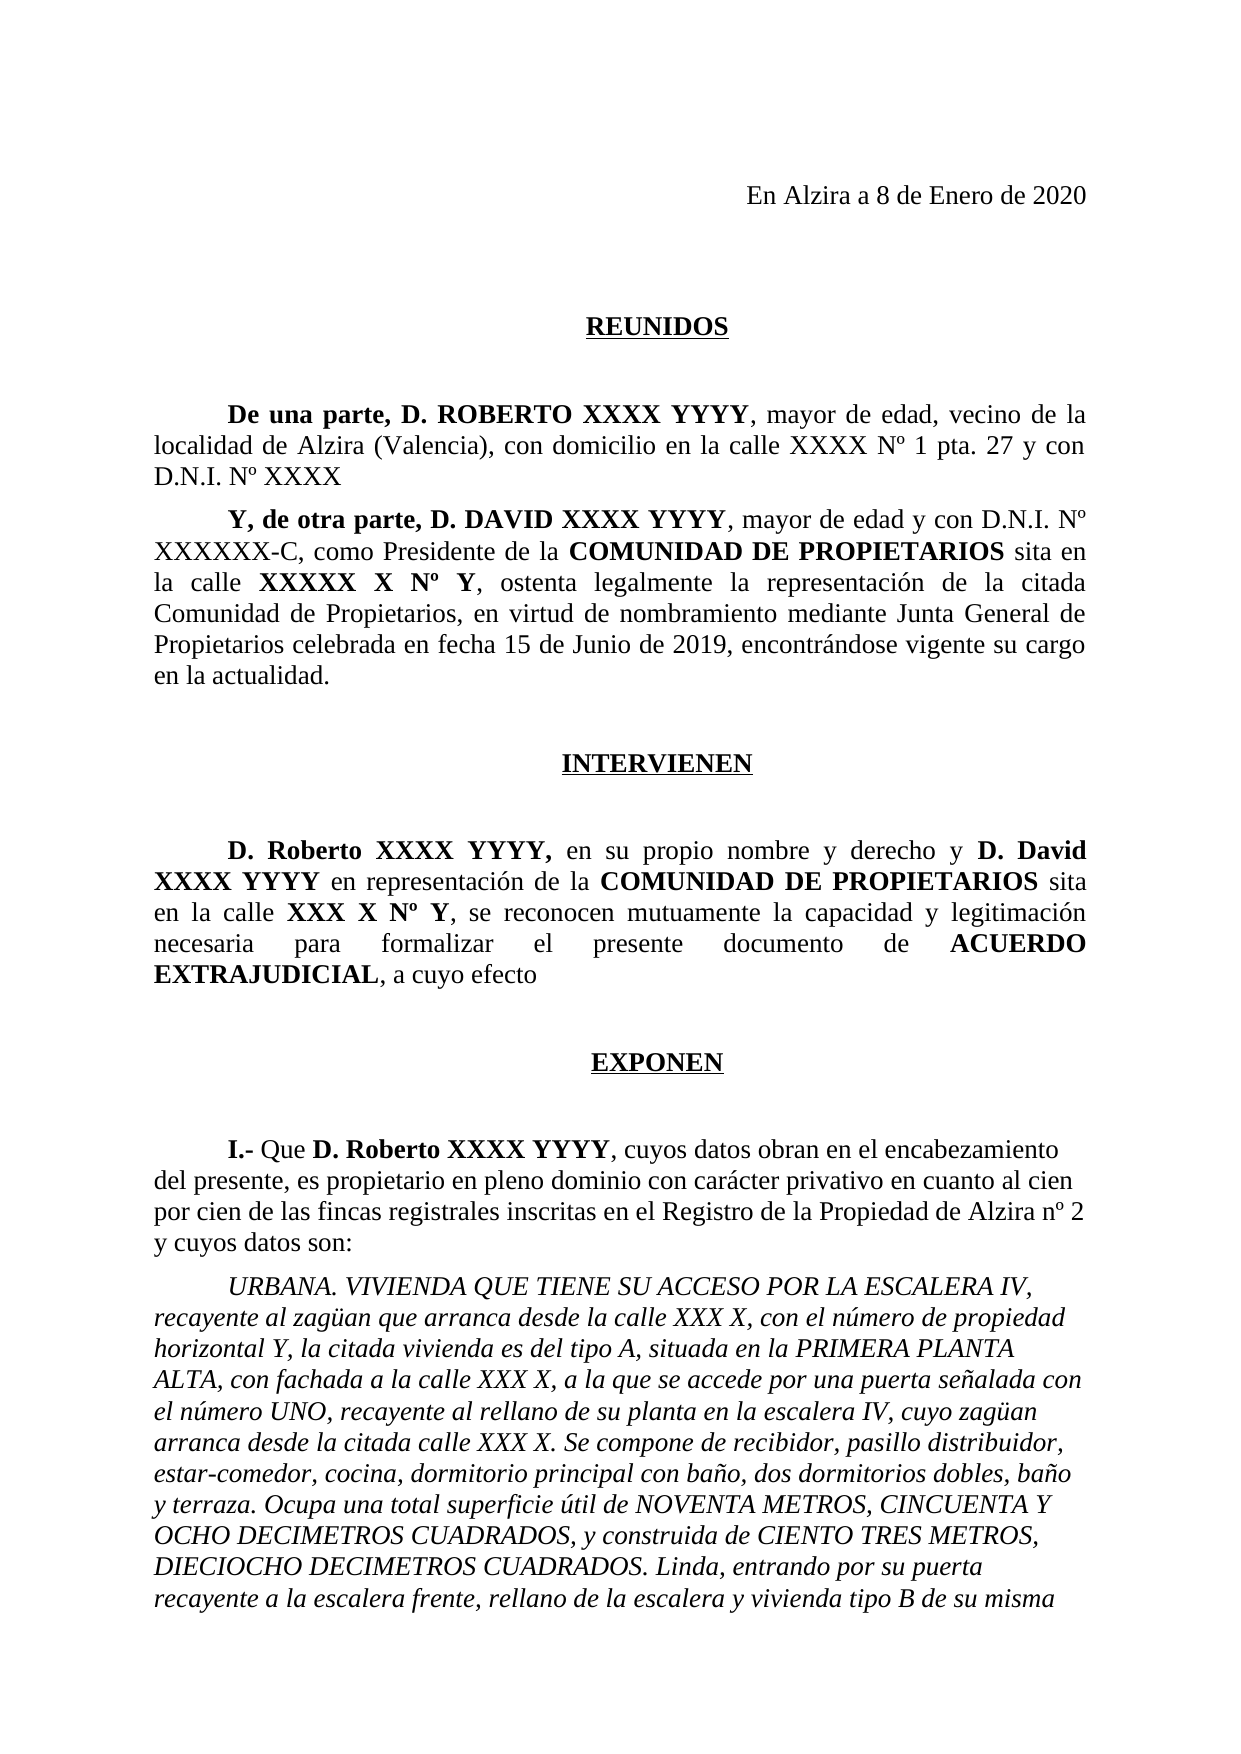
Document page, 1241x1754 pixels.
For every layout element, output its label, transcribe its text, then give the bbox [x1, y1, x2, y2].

text URBANA. VIVIENDA QUE TIENE SU ACCESO POR LA ESCALERA IV, recayente al zagüan que arranca desde la calle XXX X, con el número de propiedad horizontal Y, la citada vivienda es del tipo A, situada en la PRIMERA PLANTA ALTA, con fachada a la calle XXX X, a la que se accede por una puerta señalada con el número UNO, recayente al rellano de su planta en la escalera IV, cuyo zagüan arranca desde la citada calle XXX X. Se compone de recibidor, pasillo distribuidor, estar-comedor, cocina, dormitorio principal con baño, dos dormitorios dobles, baño y terraza. Ocupa una total superficie útil de NOVENTA METROS, CINCUENTA Y OCHO DECIMETROS CUADRADOS, y construida de CIENTO TRES METROS, DIECIOCHO DECIMETROS CUADRADOS. Linda, entrando por su puerta recayente a la escalera frente, rellano de la escalera y vivienda tipo B de su misma [153, 1270, 1087, 1613]
text REUNIDOS [153, 310, 1087, 342]
text En Alzira a 8 de Enero de 2020 [153, 179, 1087, 211]
text I.- Que D. Roberto XXXX YYYY, cuyos datos obran en el encabezamiento del presente, es propietario en pleno dominio con carácter privativo en cuanto al cien por cien de las fincas registrales inscritas en el Registro de la Propiedad de Alzira nº 2 y cuyos datos son: [153, 1133, 1087, 1258]
text D. Roberto XXXX YYYY, en su propio nombre y derecho y D. David XXXX YYYY en representación de la COMUNIDAD DE PROPIETARIOS sita en la calle XXX X Nº Y, se reconocen mutuamente la capacidad y legitimación necesaria para formalizar el presente documento de ACUERDO EXTRAJUDICIAL, a cuyo efecto [153, 834, 1087, 990]
text Y, de otra parte, D. DAVID XXXX YYYY, mayor de edad y con D.N.I. Nº XXXXXX-C, como Presidente de la COMUNIDAD DE PROPIETARIOS sita en la calle XXXXX X Nº Y, ostenta legalmente la representación de la citada Comunidad de Propietarios, en virtud de nombramiento mediante Junta General de Propietarios celebrada en fecha 15 de Junio de 2019, encontrándose vigente su cargo en la actualidad. [153, 504, 1087, 691]
text INTERVIENEN [153, 747, 1087, 778]
text EXPONEN [153, 1046, 1087, 1077]
text De una parte, D. ROBERTO XXXX YYYY, mayor de edad, vecino de la localidad de Alzira (Valencia), con domicilio en la calle XXXX Nº 1 pta. 27 y con D.N.I. Nº XXXX [153, 398, 1087, 491]
